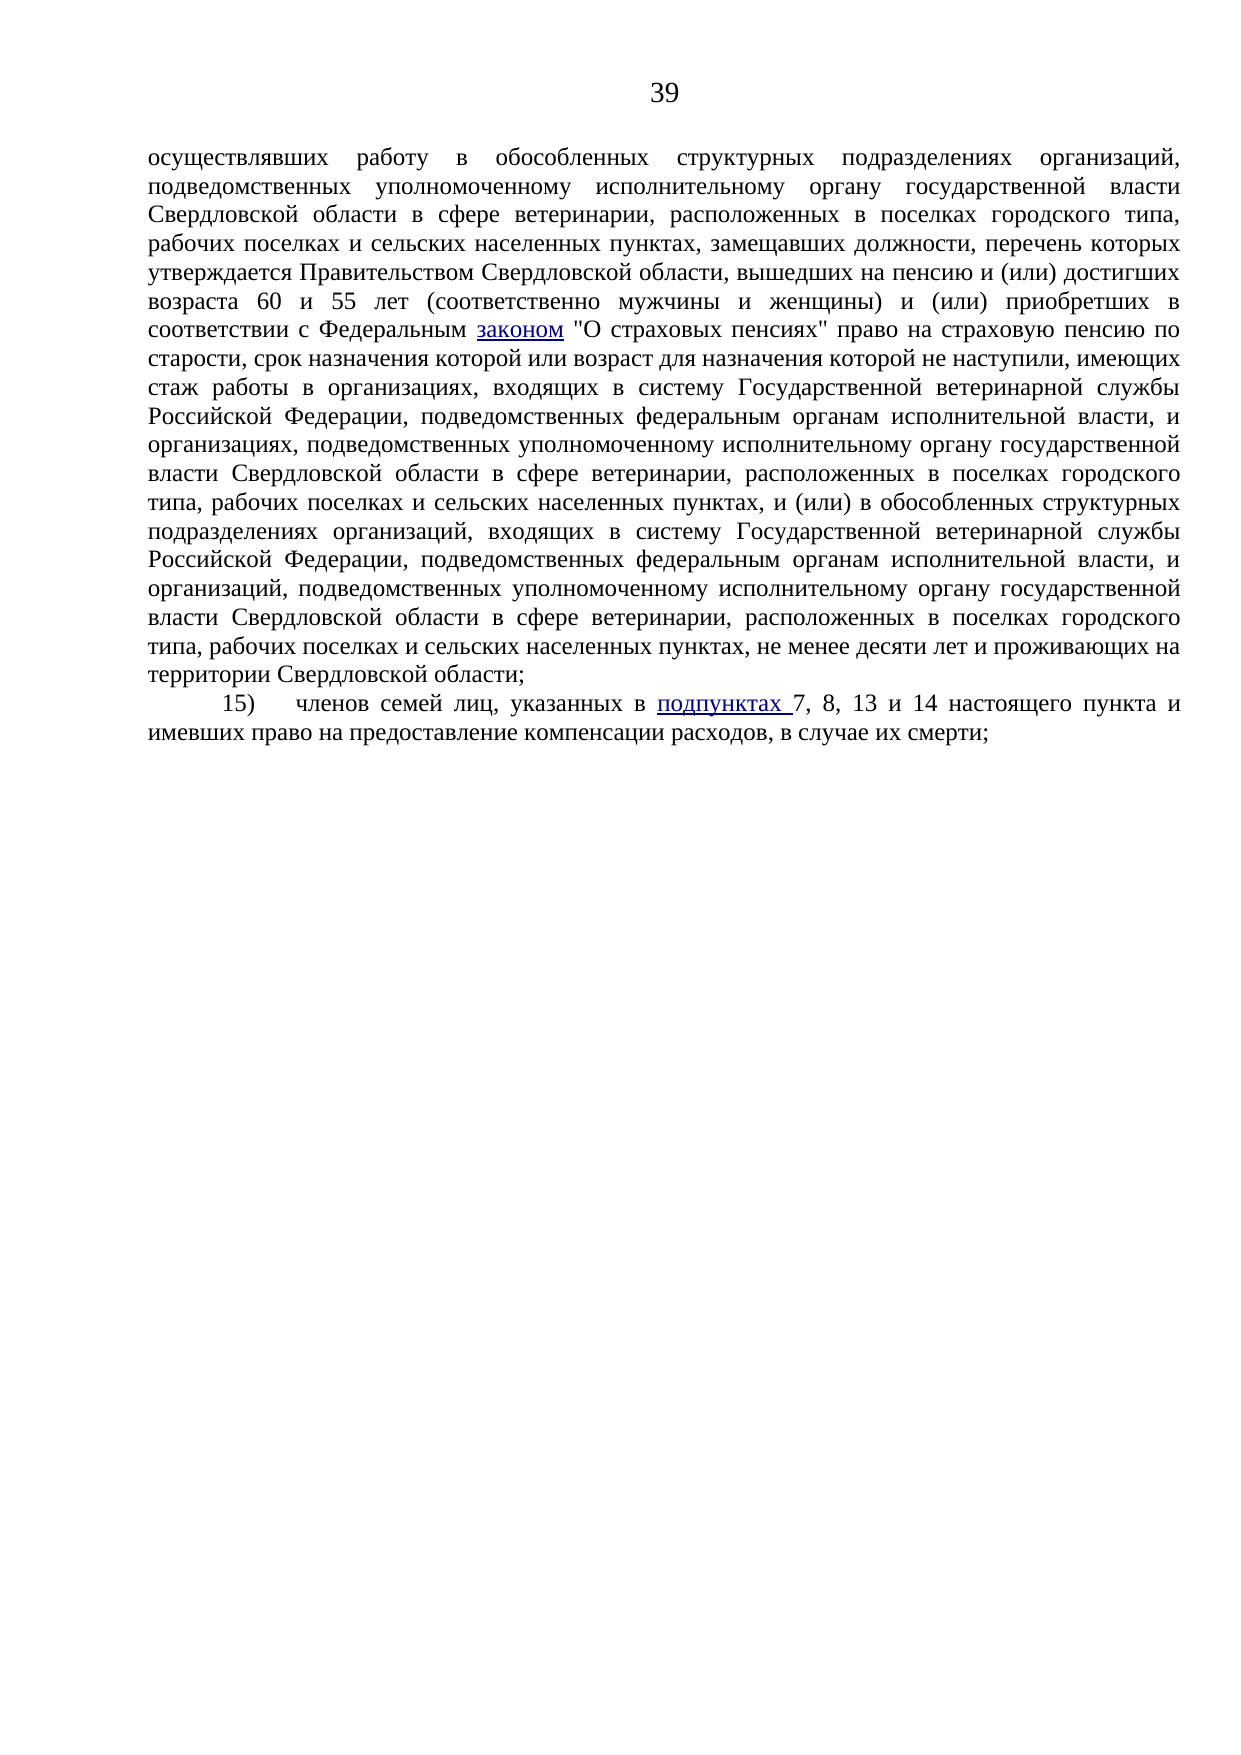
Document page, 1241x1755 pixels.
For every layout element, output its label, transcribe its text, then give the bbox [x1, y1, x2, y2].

list членов семей лиц, указанных в подпунктах 7, 8, 13 и 14 настоящего пункта и имевших право на предоставление компенсации расходов, в случае их смерти; [148, 688, 1181, 746]
list осуществлявших работу в обособленных структурных подразделениях организаций, подведомственных уполномоченному исполнительному органу государственной власти Свердловской области в сфере ветеринарии, расположенных в поселках городского типа, рабочих поселках и сельских населенных пунктах, замещавших должности, перечень которых утверждается Правительством Свердловской области, вышедших на пенсию и (или) достигших возраста 60 и 55 лет (соответственно мужчины и женщины) и (или) приобретших в соответствии с Федеральным законом "О страховых пенсиях" право на страховую пенсию по старости, срок назначения которой или возраст для назначения которой не наступили, имеющих стаж работы в организациях, входящих в систему Государственной ветеринарной службы Российской Федерации, подведомственных федеральным органам исполнительной власти, и организациях, подведомственных уполномоченному исполнительному органу государственной власти Свердловской области в сфере ветеринарии, расположенных в поселках городского типа, рабочих поселках и сельских населенных пунктах, и (или) в обособленных структурных подразделениях организаций, входящих в систему Государственной ветеринарной службы Российской Федерации, подведомственных федеральным органам исполнительной власти, и организаций, подведомственных уполномоченному исполнительному органу государственной власти Свердловской области в сфере ветеринарии, расположенных в поселках городского типа, рабочих поселках и сельских населенных пунктах, не менее десяти лет и проживающих на территории Свердловской области; [148, 142, 1181, 688]
